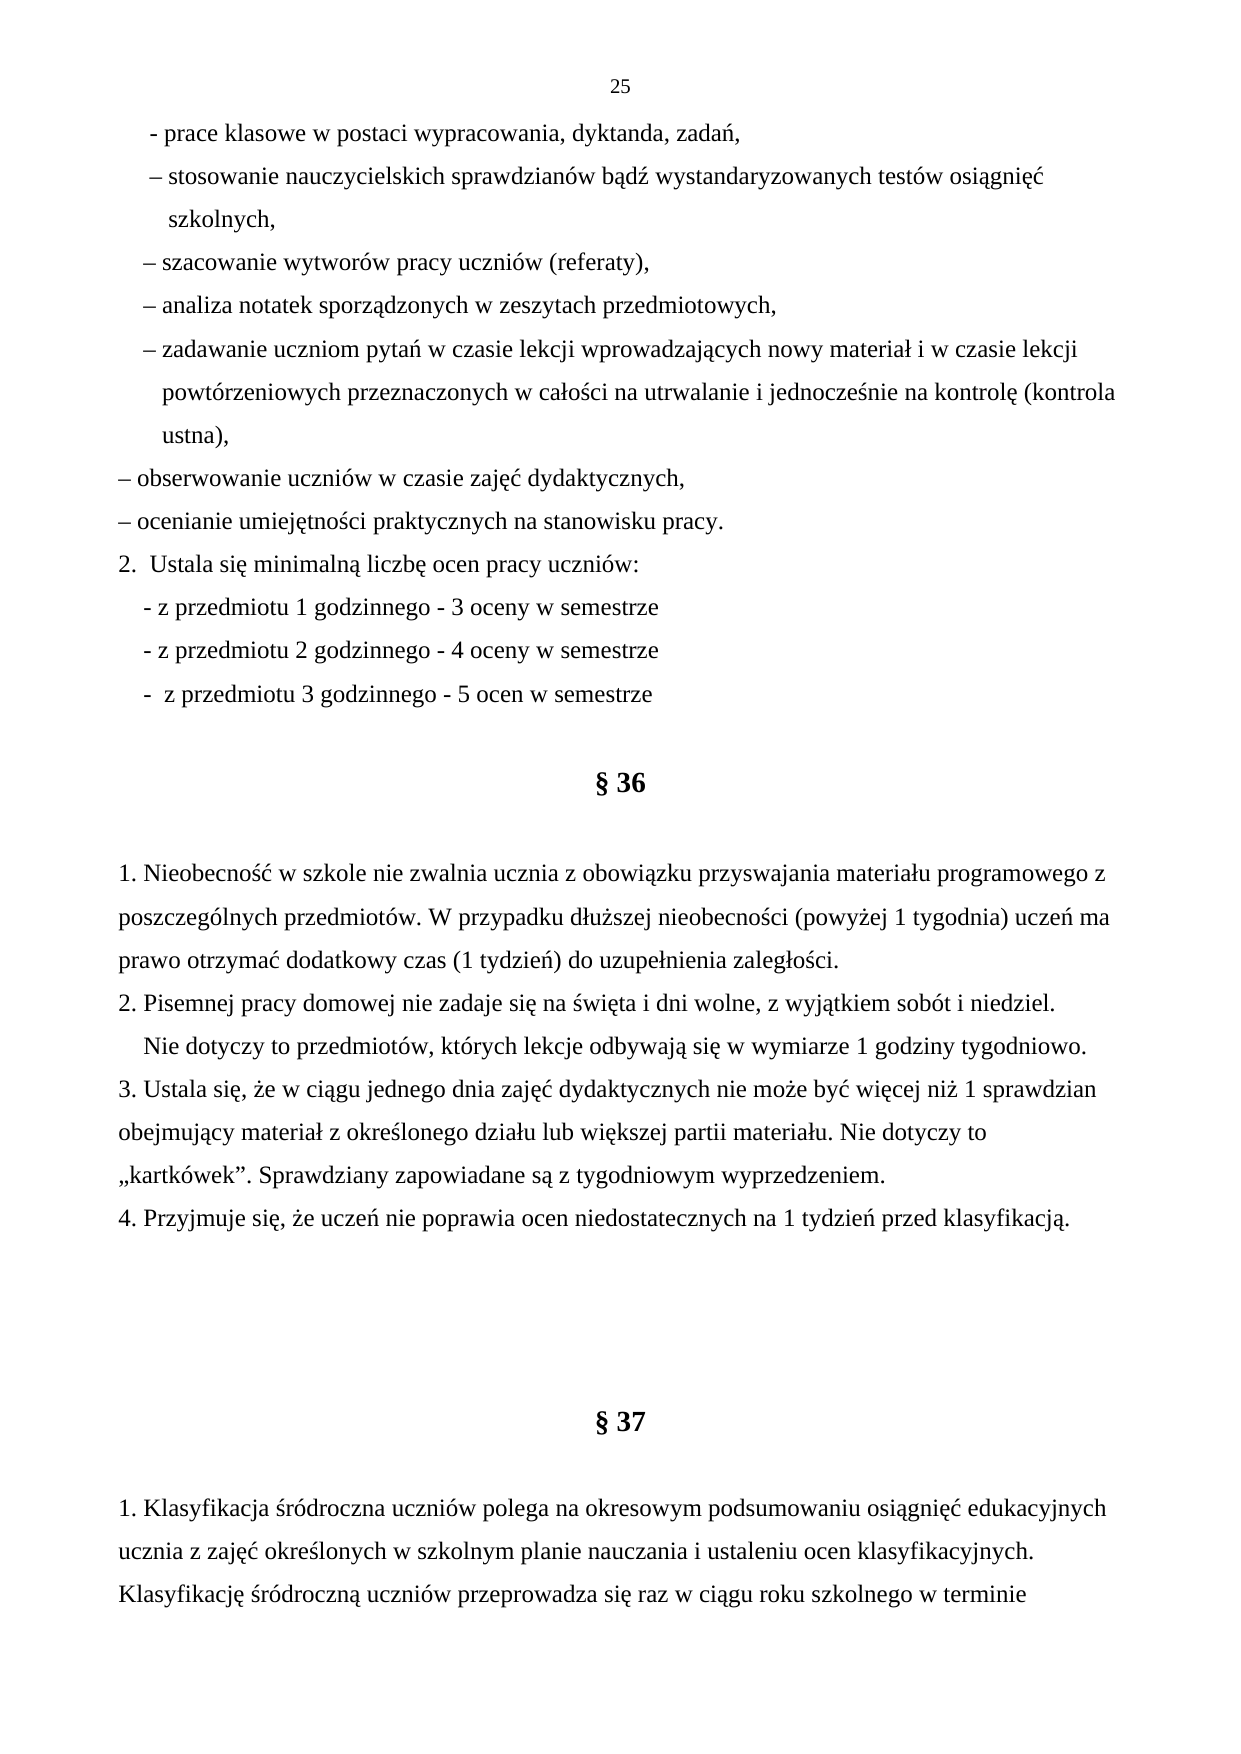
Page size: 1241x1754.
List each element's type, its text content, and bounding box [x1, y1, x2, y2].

text § 36 [118, 765, 1122, 798]
subtitle § 37 [118, 1404, 1122, 1438]
text powtórzeniowych przeznaczonych w całości na utrwalanie i jednocześnie na kontrolę (kontrola [118, 377, 1122, 406]
text 4. Przyjmuje się, że uczeń nie poprawia ocen niedostatecznych na 1 tydzień przed klasyfikacją. [118, 1203, 1122, 1232]
text Nie dotyczy to przedmiotów, których lekcje odbywają się w wymiarze 1 godziny tygodniowo. [118, 1031, 1122, 1060]
text – obserwowanie uczniów w czasie zajęć dydaktycznych, – ocenianie umiejętności praktycznych na stanowisku pracy. 2. Ustala się minimalną liczbę ocen pracy uczniów: - z przedmiotu 1 godzinnego - 3 oceny w semestrze - z przedmiotu 2 godzinnego - 4 oceny w semestrze - z przedmiotu 3 godzinnego - 5 ocen w semestrze [118, 463, 1122, 707]
text 1. Klasyfikacja śródroczna uczniów polega na okresowym podsumowaniu osiągnięć edukacyjnych ucznia z zajęć określonych w szkolnym planie nauczania i ustaleniu ocen klasyfikacyjnych. Klasyfikację śródroczną uczniów przeprowadza się raz w ciągu roku szkolnego w terminie [118, 1493, 1122, 1608]
text szkolnych, – szacowanie wytworów pracy uczniów (referaty), – analiza notatek sporządzonych w zeszytach przedmiotowych, – zadawanie uczniom pytań w czasie lekcji wprowadzających nowy materiał i w czasie lekcji [118, 204, 1122, 362]
text 3. Ustala się, że w ciągu jednego dnia zajęć dydaktycznych nie może być więcej niż 1 sprawdzian obejmujący materiał z określonego działu lub większej partii materiału. Nie dotyczy to „kartkówek”. Sprawdziany zapowiadane są z tygodniowym wyprzedzeniem. [118, 1074, 1122, 1189]
text ustna), [118, 420, 1122, 449]
text 1. Nieobecność w szkole nie zwalnia ucznia z obowiązku przyswajania materiału programowego z poszczególnych przedmiotów. W przypadku dłuższej nieobecności (powyżej 1 tygodnia) uczeń ma prawo otrzymać dodatkowy czas (1 tydzień) do uzupełnienia zaległości. 2. Pisemnej pracy domowej nie zadaje się na święta i dni wolne, z wyjątkiem sobót i niedziel. [118, 858, 1122, 1017]
text - prace klasowe w postaci wypracowania, dyktanda, zadań, – stosowanie nauczycielskich sprawdzianów bądź wystandaryzowanych testów osiągnięć [118, 118, 1122, 190]
